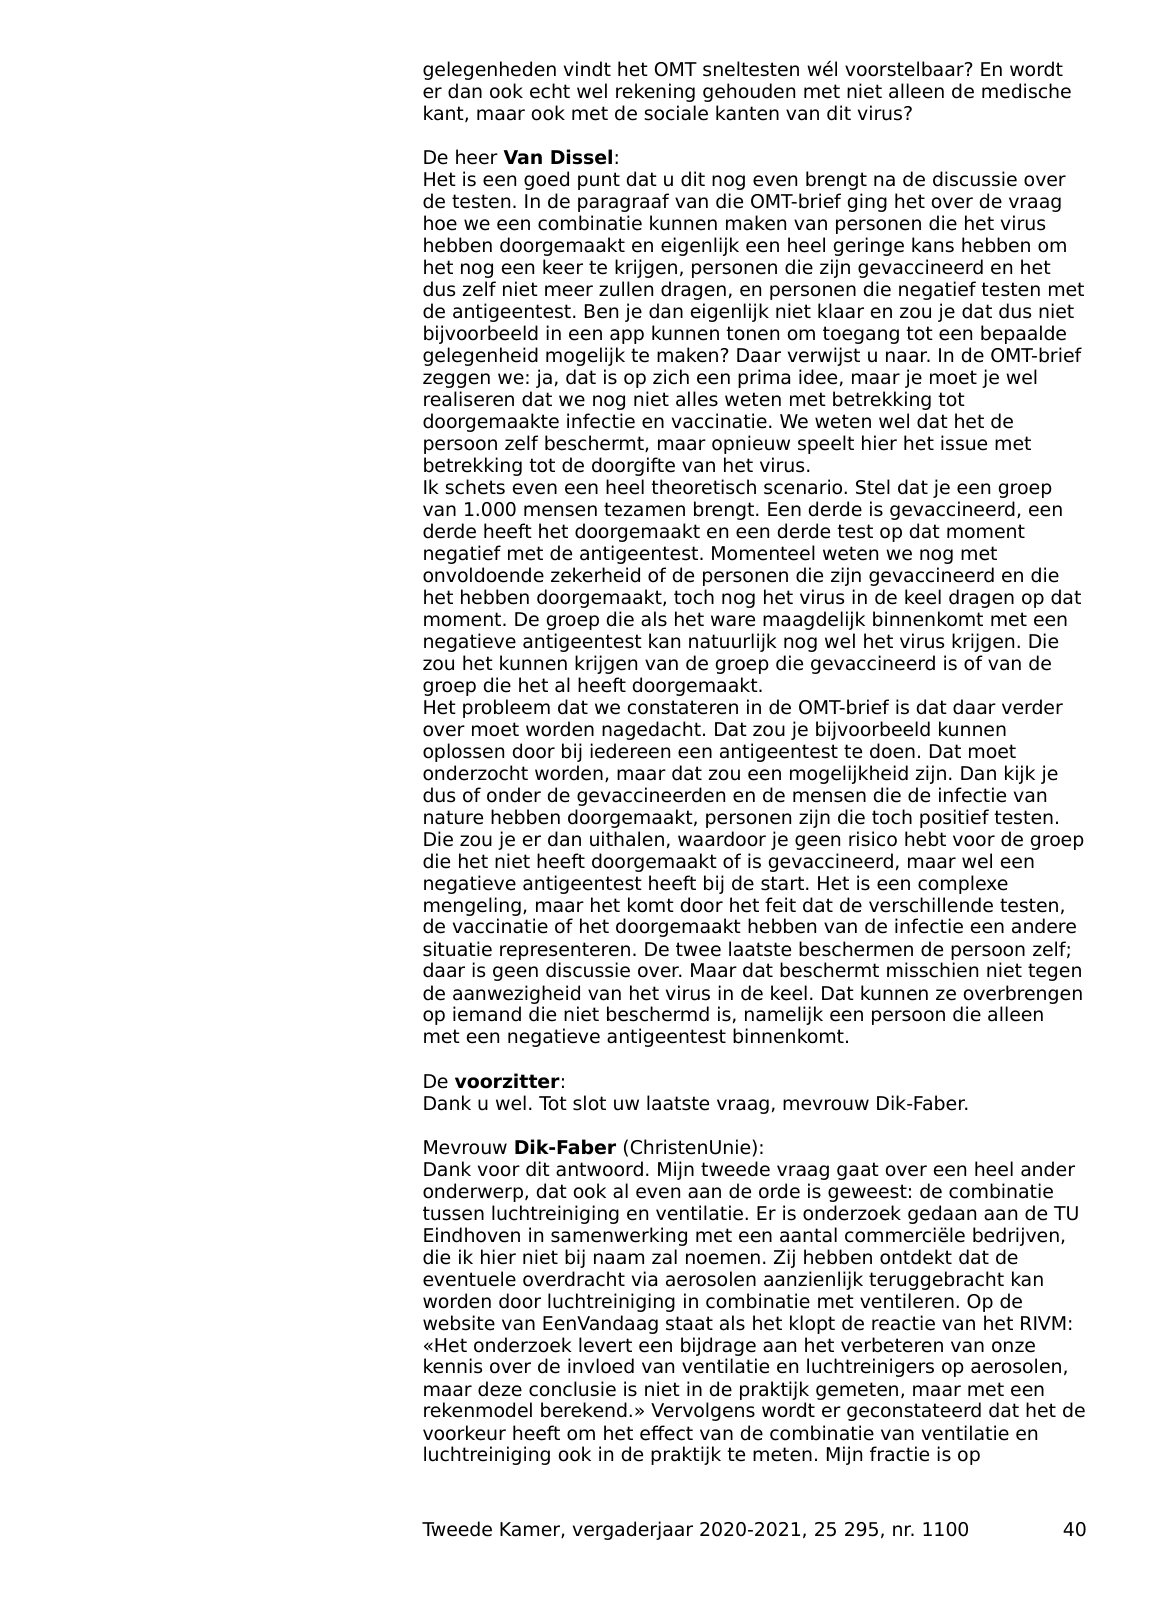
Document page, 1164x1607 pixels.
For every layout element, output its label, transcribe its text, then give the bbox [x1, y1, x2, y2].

text Het probleem dat we constateren in de OMT-brief is dat daar verder over moet worden nagedacht. Dat zou je bijvoorbeeld kunnen oplossen door bij iedereen een antigeentest te doen. Dat moet onderzocht worden, maar dat zou een mogelijkheid zijn. Dan kijk je dus of onder de gevaccineerden en de mensen die de infectie van nature hebben doorgemaakt, personen zijn die toch positief testen. Die zou je er dan uithalen, waardoor je geen risico hebt voor de groep die het niet heeft doorgemaakt of is gevaccineerd, maar wel een negatieve antigeentest heeft bij de start. Het is een complexe mengeling, maar het komt door het feit dat de verschillende testen, de vaccinatie of het doorgemaakt hebben van de infectie een andere situatie representeren. De twee laatste beschermen de persoon zelf; daar is geen discussie over. Maar dat beschermt misschien niet tegen de aanwezigheid van het virus in de keel. Dat kunnen ze overbrengen op iemand die niet beschermd is, namelijk een persoon die alleen met een negatieve antigeentest binnenkomt. [422, 697, 1087, 1048]
text Ik schets even een heel theoretisch scenario. Stel dat je een groep van 1.000 mensen tezamen brengt. Een derde is gevaccineerd, een derde heeft het doorgemaakt en een derde test op dat moment negatief met de antigeentest. Momenteel weten we nog met onvoldoende zekerheid of de personen die zijn gevaccineerd en die het hebben doorgemaakt, toch nog het virus in de keel dragen op dat moment. De groep die als het ware maagdelijk binnenkomt met een negatieve antigeentest kan natuurlijk nog wel het virus krijgen. Die zou het kunnen krijgen van de groep die gevaccineerd is of van de groep die het al heeft doorgemaakt. [422, 477, 1087, 697]
text Dank voor dit antwoord. Mijn tweede vraag gaat over een heel ander onderwerp, dat ook al even aan de orde is geweest: de combinatie tussen luchtreiniging en ventilatie. Er is onderzoek gedaan aan de TU Eindhoven in samenwerking met een aantal commerciële bedrijven, die ik hier niet bij naam zal noemen. Zij hebben ontdekt dat de eventuele overdracht via aerosolen aanzienlijk teruggebracht kan worden door luchtreiniging in combinatie met ventileren. Op de website van EenVandaag staat als het klopt de reactie van het RIVM: «Het onderzoek levert een bijdrage aan het verbeteren van onze kennis over de invloed van ventilatie en luchtreinigers op aerosolen, maar deze conclusie is niet in de praktijk gemeten, maar met een rekenmodel berekend.» Vervolgens wordt er geconstateerd dat het de voorkeur heeft om het effect van de combinatie van ventilatie en luchtreiniging ook in de praktijk te meten. Mijn fractie is op [422, 1159, 1087, 1466]
text De heer Van Dissel: [422, 147, 1087, 169]
text Mevrouw Dik-Faber (ChristenUnie): [422, 1137, 1087, 1159]
text Dank u wel. Tot slot uw laatste vraag, mevrouw Dik-Faber. [422, 1092, 1087, 1114]
text De voorzitter: [422, 1071, 1087, 1092]
text gelegenheden vindt het OMT sneltesten wél voorstelbaar? En wordt er dan ook echt wel rekening gehouden met niet alleen de medische kant, maar ook met de sociale kanten van dit virus? [422, 59, 1087, 125]
text Het is een goed punt dat u dit nog even brengt na de discussie over de testen. In de paragraaf van die OMT-brief ging het over de vraag hoe we een combinatie kunnen maken van personen die het virus hebben doorgemaakt en eigenlijk een heel geringe kans hebben om het nog een keer te krijgen, personen die zijn gevaccineerd en het dus zelf niet meer zullen dragen, en personen die negatief testen met de antigeentest. Ben je dan eigenlijk niet klaar en zou je dat dus niet bijvoorbeeld in een app kunnen tonen om toegang tot een bepaalde gelegenheid mogelijk te maken? Daar verwijst u naar. In de OMT-brief zeggen we: ja, dat is op zich een prima idee, maar je moet je wel realiseren dat we nog niet alles weten met betrekking tot doorgemaakte infectie en vaccinatie. We weten wel dat het de persoon zelf beschermt, maar opnieuw speelt hier het issue met betrekking tot de doorgifte van het virus. [422, 169, 1087, 477]
